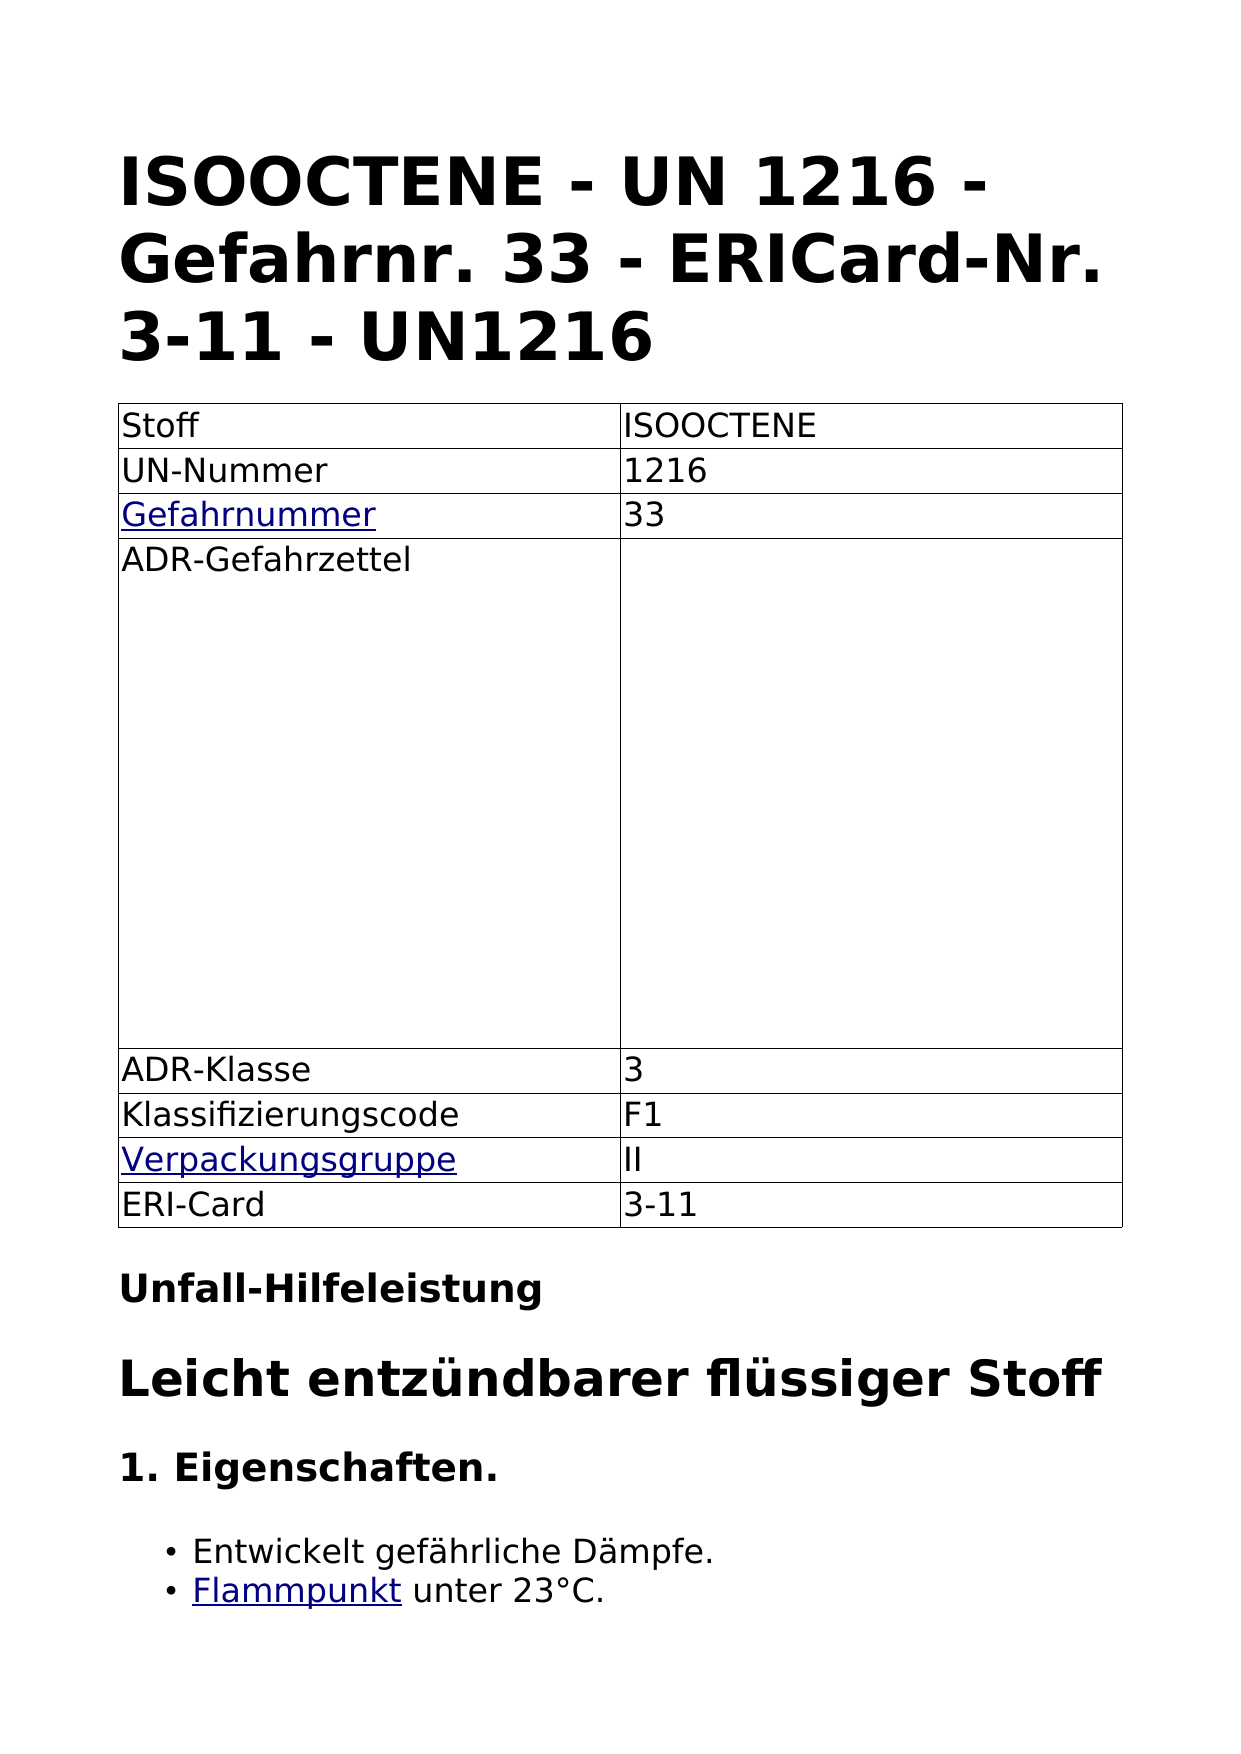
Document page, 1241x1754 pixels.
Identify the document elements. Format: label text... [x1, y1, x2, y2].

table_cell Klassifizierungscode [119, 1094, 620, 1137]
table_cell ADR-Klasse [119, 1049, 620, 1092]
subtitle ISOOCTENE - UN 1216 - Gefahrnr. 33 - ERICard-Nr. 3-11 - UN1216 [118, 143, 1122, 376]
table_header ISOOCTENE [621, 404, 1122, 448]
list Flammpunkt unter 23°C. [177, 1571, 1122, 1610]
table_cell F1 [621, 1094, 1122, 1137]
table_cell 1216 [621, 449, 1122, 493]
table_cell ADR-Gefahrzettel [119, 539, 620, 1048]
subtitle 1. Eigenschaften. [118, 1445, 1122, 1490]
table_cell 3 [621, 1049, 1122, 1092]
table_cell II [621, 1138, 1122, 1182]
table_cell [621, 539, 1122, 1048]
table_cell Gefahrnummer [119, 494, 620, 538]
table_cell Verpackungsgruppe [119, 1138, 620, 1182]
subtitle Unfall-Hilfeleistung [118, 1267, 1122, 1312]
table_header Stoff [119, 404, 620, 448]
subtitle Leicht entzündbarer flüssiger Stoff [118, 1349, 1122, 1408]
table_cell 3-11 [621, 1183, 1122, 1227]
table_cell ERI-Card [119, 1183, 620, 1227]
table_cell 33 [621, 494, 1122, 538]
table_cell UN-Nummer [119, 449, 620, 493]
list Entwickelt gefährliche Dämpfe. [177, 1532, 1122, 1571]
